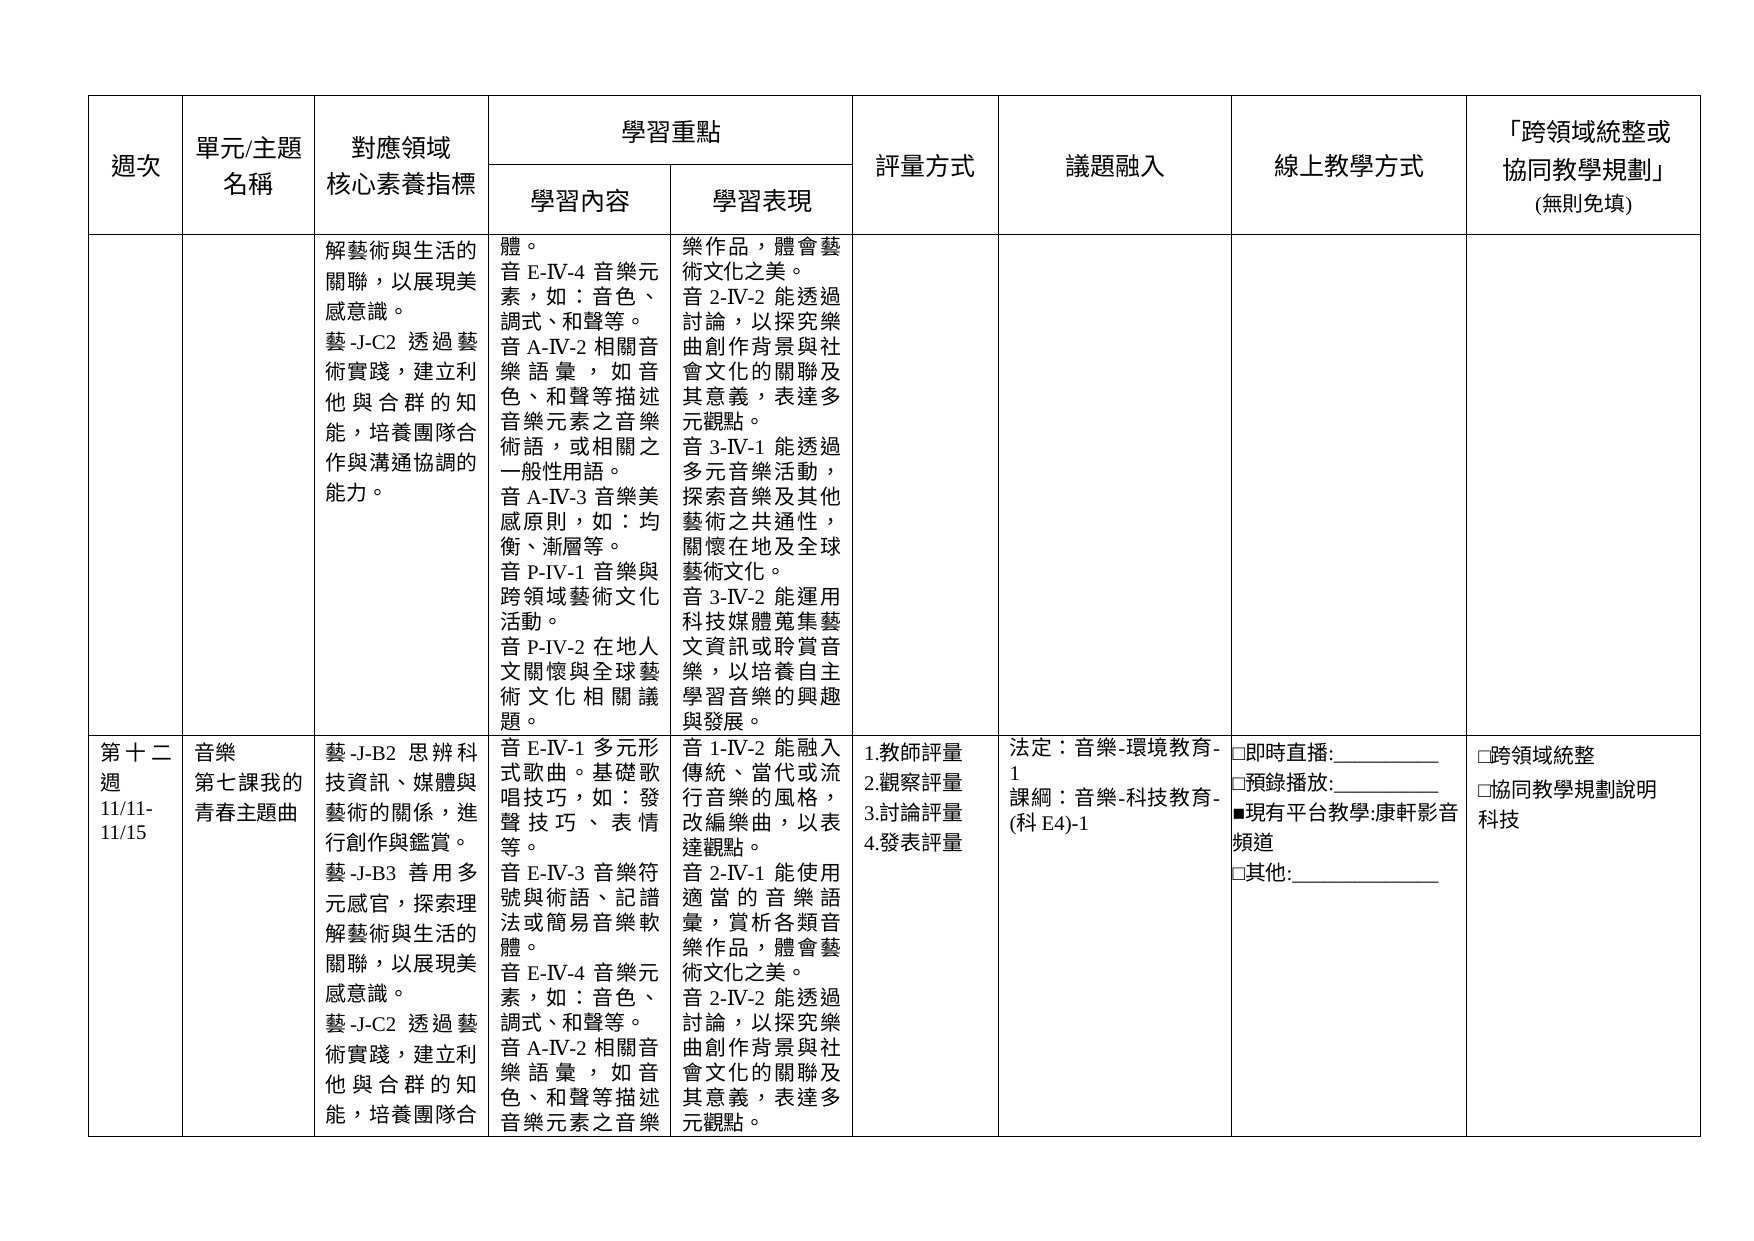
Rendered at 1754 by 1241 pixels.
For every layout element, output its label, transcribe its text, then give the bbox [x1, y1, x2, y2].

table_cell 音1-Ⅳ-2 能融入傳統、當代或流行音樂的風格，改編樂曲，以表達觀點。 音2-Ⅳ-1 能使用適當的音樂語彙，賞析各類音樂作品，體會藝術文化之美。 音2-Ⅳ-2 能透過討論，以探究樂曲創作背景與社會文化的關聯及其意義，表達多元觀點。 [671, 736, 852, 1136]
table_cell [183, 235, 314, 735]
table_cell 音樂 第七課我的青春主題曲 [183, 736, 314, 1136]
table_cell [999, 235, 1231, 735]
table_cell 藝-J-B2 思辨科技資訊、媒體與藝術的關係，進行創作與鑑賞。 藝-J-B3 善用多元感官，探索理解藝術與生活的關聯，以展現美感意識。 藝-J-C2 透過藝術實踐，建立利他與合群的知能，培養團隊合 [315, 736, 488, 1136]
table_header 「跨領域統整或 協同教學規劃｣ (無則免填) [1467, 96, 1700, 234]
table_cell 音E-Ⅳ-1 多元形式歌曲。基礎歌唱技巧，如：發聲技巧、表情等。 音E-Ⅳ-3 音樂符號與術語、記譜法或簡易音樂軟體。 音E-Ⅳ-4 音樂元素，如：音色、調式、和聲等。 音A-Ⅳ-2 相關音樂語彙，如音色、和聲等描述音樂元素之音樂 [489, 736, 670, 1136]
table_header 議題融入 [999, 96, 1231, 234]
table_cell [89, 235, 182, 735]
table_cell 法定：音樂-環境教育-1 課綱：音樂-科技教育-(科E4)-1 [999, 736, 1231, 1136]
table_header 評量方式 [853, 96, 998, 234]
table_header 線上教學方式 [1232, 96, 1466, 234]
table_cell [1467, 235, 1700, 735]
table_cell □即時直播:__________ □預錄播放:__________ ■現有平台教學:康軒影音頻道 □其他:______________ [1232, 736, 1466, 1136]
table_cell 學習表現 [671, 165, 852, 234]
table_cell [853, 235, 998, 735]
table_cell [1232, 235, 1466, 735]
table_header 學習重點 [489, 96, 852, 164]
table_header 週次 [89, 96, 182, 234]
table_cell 體。 音E-Ⅳ-4 音樂元素，如：音色、調式、和聲等。 音A-Ⅳ-2 相關音樂語彙，如音色、和聲等描述音樂元素之音樂術語，或相關之一般性用語。 音A-Ⅳ-3 音樂美感原則，如：均衡、漸層等。 音P-IV-1 音樂與跨領域藝術文化活動。 音P-IV-2 在地人文關懷與全球藝術文化相關議題。 [489, 235, 670, 735]
table_cell 第十二週 11/11-11/15 [89, 736, 182, 1136]
table_cell 學習內容 [489, 165, 670, 234]
table_cell □跨領域統整 □協同教學規劃說明 科技 [1467, 736, 1700, 1136]
table_cell 樂作品，體會藝術文化之美。 音2-Ⅳ-2 能透過討論，以探究樂曲創作背景與社會文化的關聯及其意義，表達多元觀點。 音3-Ⅳ-1 能透過多元音樂活動，探索音樂及其他藝術之共通性，關懷在地及全球藝術文化。 音3-Ⅳ-2 能運用科技媒體蒐集藝文資訊或聆賞音樂，以培養自主學習音樂的興趣與發展。 [671, 235, 852, 735]
table_header 對應領域 核心素養指標 [315, 96, 488, 234]
table_cell 1.教師評量 2.觀察評量 3.討論評量 4.發表評量 [853, 736, 998, 1136]
table_header 單元/主題名稱 [183, 96, 314, 234]
table_cell 解藝術與生活的關聯，以展現美感意識。 藝-J-C2 透過藝術實踐，建立利他與合群的知能，培養團隊合作與溝通協調的能力。 [315, 235, 488, 735]
